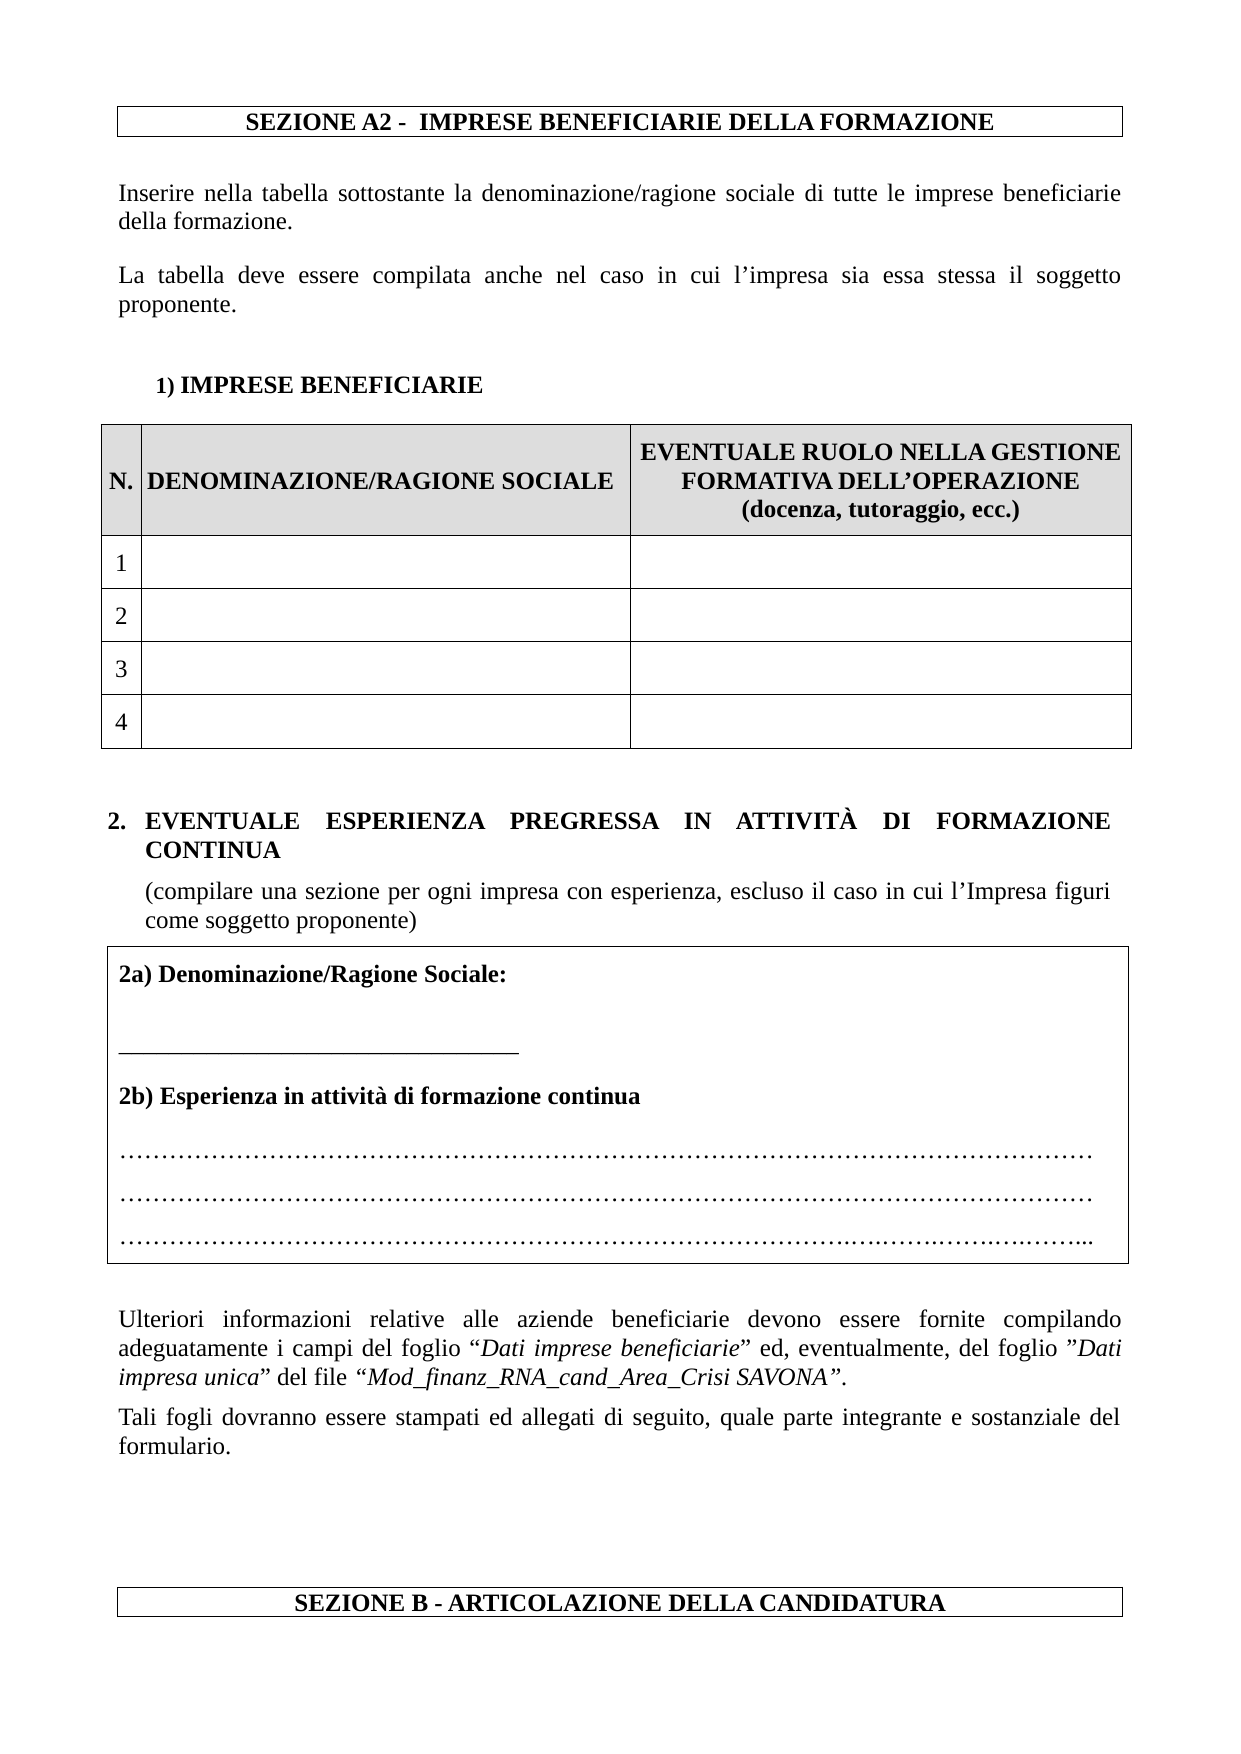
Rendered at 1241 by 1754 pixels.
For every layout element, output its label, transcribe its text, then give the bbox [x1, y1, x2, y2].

text Ulteriori informazioni relative alle aziende beneficiarie devono essere fornite compilando adeguatamente i campi del foglio “Dati imprese beneficiarie” ed, eventualmente, del foglio ”Dati impresa unica” del file “Mod_finanz_RNA_cand_Area_Crisi SAVONA”. [118, 1304, 1122, 1391]
table_header EVENTUALE ESPERIENZA PREGRESSA IN ATTIVITÀ DI FORMAZIONE CONTINUA (compilare una sezione per ogni impresa con esperienza, escluso il caso in cui l’Impresa figuri come soggetto proponente) [107, 806, 1112, 946]
table_cell 2a) Denominazione/Ragione Sociale: ________________________________ [108, 947, 1128, 1069]
table_cell 1 [102, 536, 141, 588]
table_header [1120, 806, 1124, 946]
table_cell [142, 589, 630, 641]
text SEZIONE B - ARTICOLAZIONE DELLA CANDIDATURA [118, 1588, 1122, 1616]
text 1) IMPRESE BENEFICIARIE [155, 371, 1122, 399]
table_cell …………………………………………………………………………………………………………………………………………………………………………………………………………………………………………………………………………………………….….…….…….….……... [108, 1123, 1128, 1263]
table_header EVENTUALE RUOLO NELLA GESTIONE FORMATIVA DELL’OPERAZIONE (docenza, tutoraggio, ecc.) [631, 425, 1131, 535]
table_cell [142, 642, 630, 694]
table_cell 2 [102, 589, 141, 641]
text La tabella deve essere compilata anche nel caso in cui l’impresa sia essa stessa il soggetto proponente. [118, 260, 1122, 318]
table_cell 4 [102, 695, 141, 747]
table_cell [142, 695, 630, 747]
text Tali fogli dovranno essere stampati ed allegati di seguito, quale parte integrante e sostanziale del formulario. [118, 1402, 1122, 1460]
table_header N. [102, 425, 141, 535]
table_header [1112, 806, 1116, 946]
text SEZIONE A2 - IMPRESE BENEFICIARIE DELLA FORMAZIONE [118, 107, 1122, 136]
table_header DENOMINAZIONE/RAGIONE SOCIALE [142, 425, 630, 535]
table_cell [142, 536, 630, 588]
table_header [1125, 806, 1129, 946]
table_cell [631, 589, 1131, 641]
text Inserire nella tabella sottostante la denominazione/ragione sociale di tutte le imprese beneficiarie della formazione. [118, 178, 1122, 235]
table_cell 3 [102, 642, 141, 694]
table_cell [631, 536, 1131, 588]
table_cell [631, 695, 1131, 747]
table_header [1116, 806, 1120, 946]
table_cell 2b) Esperienza in attività di formazione continua [108, 1069, 1128, 1123]
table_cell [631, 642, 1131, 694]
